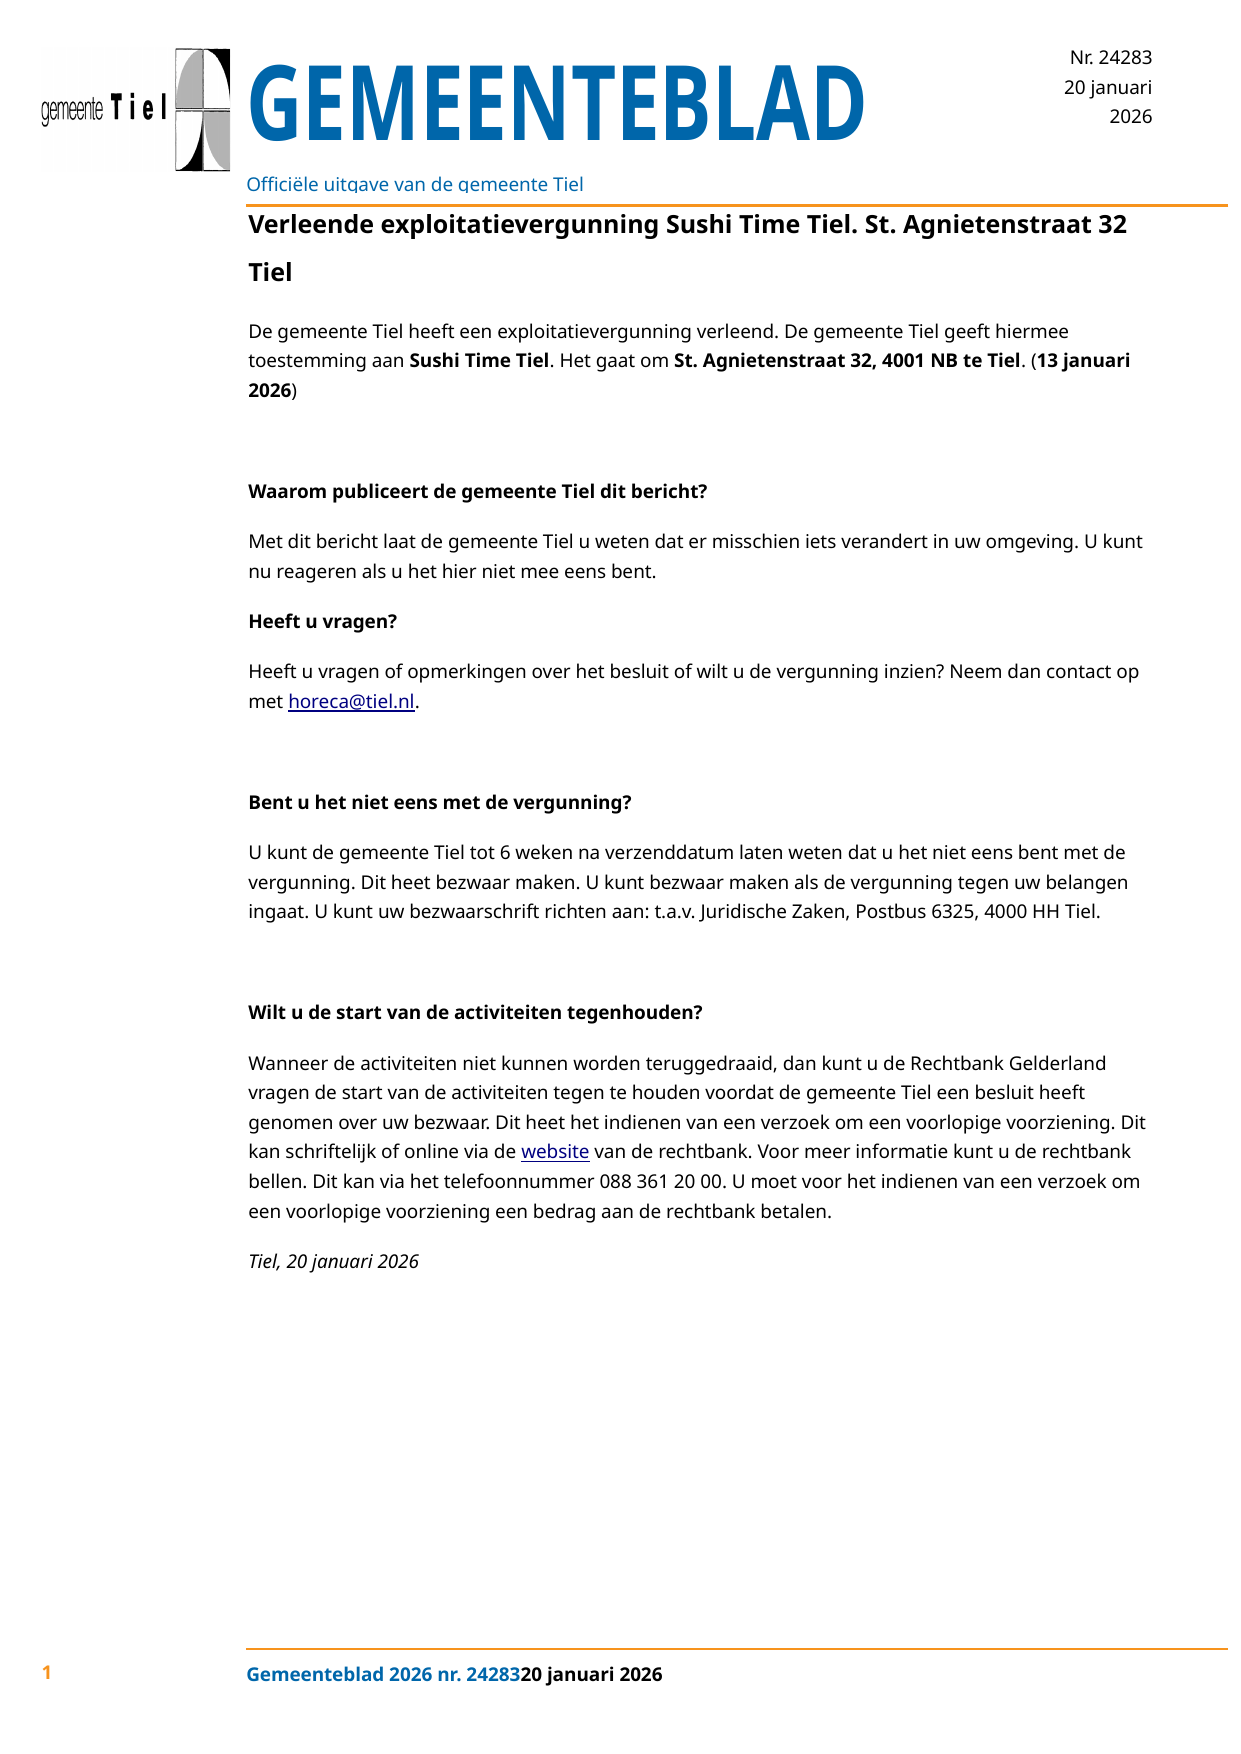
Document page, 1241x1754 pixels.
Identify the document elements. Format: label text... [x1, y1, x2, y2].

text Verleende exploitatievergunning Sushi Time Tiel. St. Agnietenstraat 32 Tiel [248, 207, 1152, 288]
text Heeft u vragen? [248, 608, 1152, 634]
picture [41, 47, 231, 172]
text Met dit bericht laat de gemeente Tiel u weten dat er misschien iets verandert in uw omgeving. U kunt nu reageren als u het hier niet mee eens bent. [248, 528, 1152, 584]
text Wanneer de activiteiten niet kunnen worden teruggedraaid, dan kunt u de Rechtbank Gelderland vragen de start van de activiteiten tegen te houden voordat de gemeente Tiel een besluit heeft genomen over uw bezwaar. Dit heet het indienen van een verzoek om een voorlopige voorziening. Dit kan schriftelijk of online via de website van de rechtbank. Voor meer informatie kunt u de rechtbank bellen. Dit kan via het telefoonnummer 088 361 20 00. U moet voor het indienen van een verzoek om een voorlopige voorziening een bedrag aan de rechtbank betalen. [248, 1050, 1152, 1224]
text Waarom publiceert de gemeente Tiel dit bericht? [248, 478, 1152, 504]
text Wilt u de start van de activiteiten tegenhouden? [248, 999, 1152, 1025]
text U kunt de gemeente Tiel tot 6 weken na verzenddatum laten weten dat u het niet eens bent met de vergunning. Dit heet bezwaar maken. U kunt bezwaar maken als de vergunning tegen uw belangen ingaat. U kunt uw bezwaarschrift richten aan: t.a.v. Juridische Zaken, Postbus 6325, 4000 HH Tiel. [248, 839, 1152, 924]
text Bent u het niet eens met de vergunning? [248, 789, 1152, 815]
text Tiel, 20 januari 2026 [248, 1248, 1152, 1274]
text De gemeente Tiel heeft een exploitatievergunning verleend. De gemeente Tiel geeft hiermee toestemming aan Sushi Time Tiel. Het gaat om St. Agnietenstraat 32, 4001 NB te Tiel. (13 januari 2026) [248, 318, 1152, 403]
text Heeft u vragen of opmerkingen over het besluit of wilt u de vergunning inzien? Neem dan contact op met horeca@tiel.nl. [248, 659, 1152, 714]
